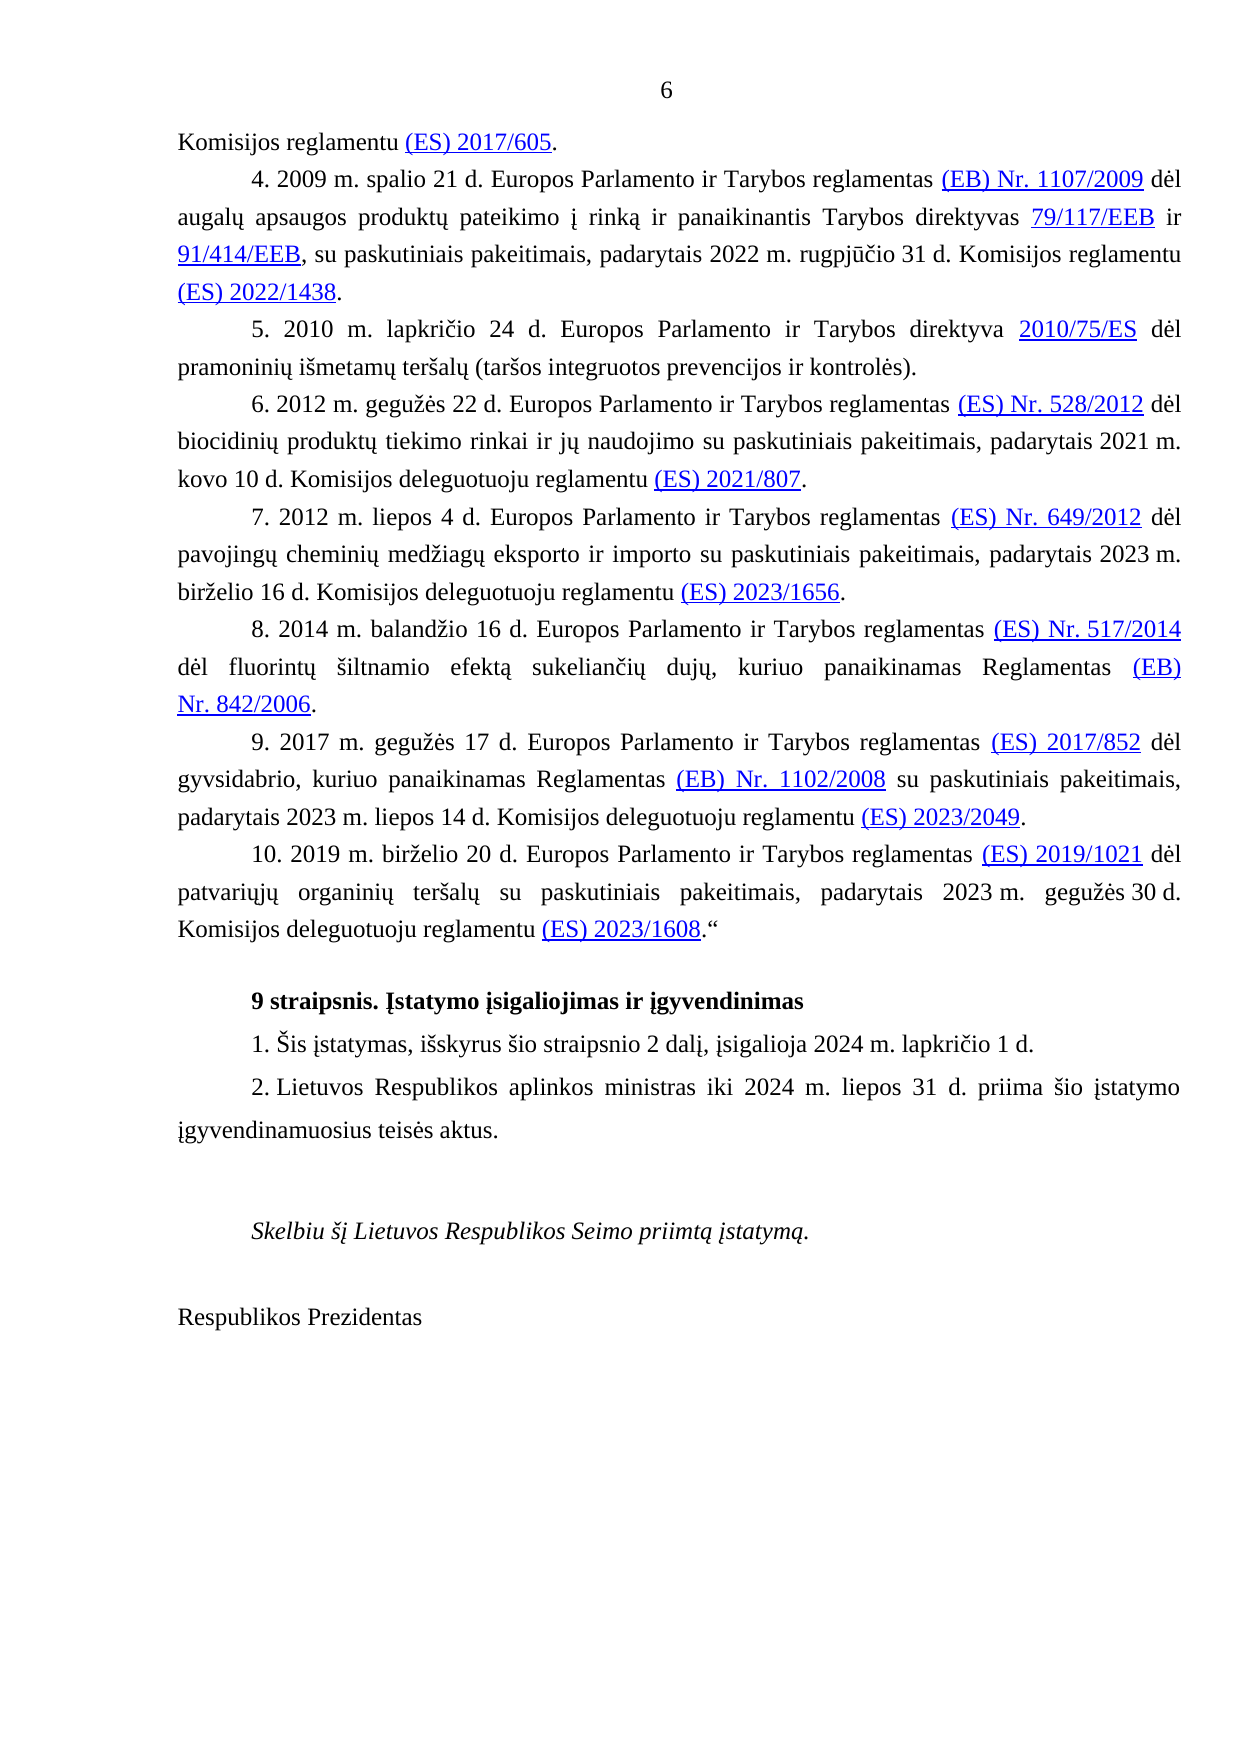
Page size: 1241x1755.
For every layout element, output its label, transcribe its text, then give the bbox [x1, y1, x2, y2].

text Komisijos reglamentu (ES) 2017/605. [177, 118, 1181, 156]
text Skelbiu šį Lietuvos Respublikos Seimo priimtą įstatymą. [177, 1216, 1181, 1245]
text 10. 2019 m. birželio 20 d. Europos Parlamento ir Tarybos reglamentas (ES) 2019/1021 dėl patvariųjų organinių teršalų su paskutiniais pakeitimais, padarytais 2023 m. gegužės 30 d. Komisijos deleguotuoju reglamentu (ES) 2023/1608.“ [177, 831, 1181, 943]
text 4. 2009 m. spalio 21 d. Europos Parlamento ir Tarybos reglamentas (EB) Nr. 1107/2009 dėl augalų apsaugos produktų pateikimo į rinką ir panaikinantis Tarybos direktyvas 79/117/EEB ir 91/414/EEB, su paskutiniais pakeitimais, padarytais 2022 m. rugpjūčio 31 d. Komisijos reglamentu (ES) 2022/1438. [177, 156, 1181, 306]
text 6. 2012 m. gegužės 22 d. Europos Parlamento ir Tarybos reglamentas (ES) Nr. 528/2012 dėl biocidinių produktų tiekimo rinkai ir jų naudojimo su paskutiniais pakeitimais, padarytais 2021 m. kovo 10 d. Komisijos deleguotuoju reglamentu (ES) 2021/807. [177, 381, 1181, 493]
text 8. 2014 m. balandžio 16 d. Europos Parlamento ir Tarybos reglamentas (ES) Nr. 517/2014 dėl fluorintų šiltnamio efektą sukeliančių dujų, kuriuo panaikinamas Reglamentas (EB) Nr. 842/2006. [177, 606, 1181, 718]
text 9 straipsnis. Įstatymo įsigaliojimas ir įgyvendinimas [177, 986, 1181, 1015]
text 9. 2017 m. gegužės 17 d. Europos Parlamento ir Tarybos reglamentas (ES) 2017/852 dėl gyvsidabrio, kuriuo panaikinamas Reglamentas (EB) Nr. 1102/2008 su paskutiniais pakeitimais, padarytais 2023 m. liepos 14 d. Komisijos deleguotuoju reglamentu (ES) 2023/2049. [177, 718, 1181, 831]
text 7. 2012 m. liepos 4 d. Europos Parlamento ir Tarybos reglamentas (ES) Nr. 649/2012 dėl pavojingų cheminių medžiagų eksporto ir importo su paskutiniais pakeitimais, padarytais 2023 m. birželio 16 d. Komisijos deleguotuoju reglamentu (ES) 2023/1656. [177, 493, 1181, 606]
text 5. 2010 m. lapkričio 24 d. Europos Parlamento ir Tarybos direktyva 2010/75/ES dėl pramoninių išmetamų teršalų (taršos integruotos prevencijos ir kontrolės). [177, 306, 1181, 381]
text 1. Šis įstatymas, išskyrus šio straipsnio 2 dalį, įsigalioja 2024 m. lapkričio 1 d. [177, 1029, 1181, 1058]
text Respublikos Prezidentas [177, 1302, 1181, 1331]
text 2. Lietuvos Respublikos aplinkos ministras iki 2024 m. liepos 31 d. priima šio įstatymo įgyvendinamuosius teisės aktus. [177, 1072, 1181, 1144]
